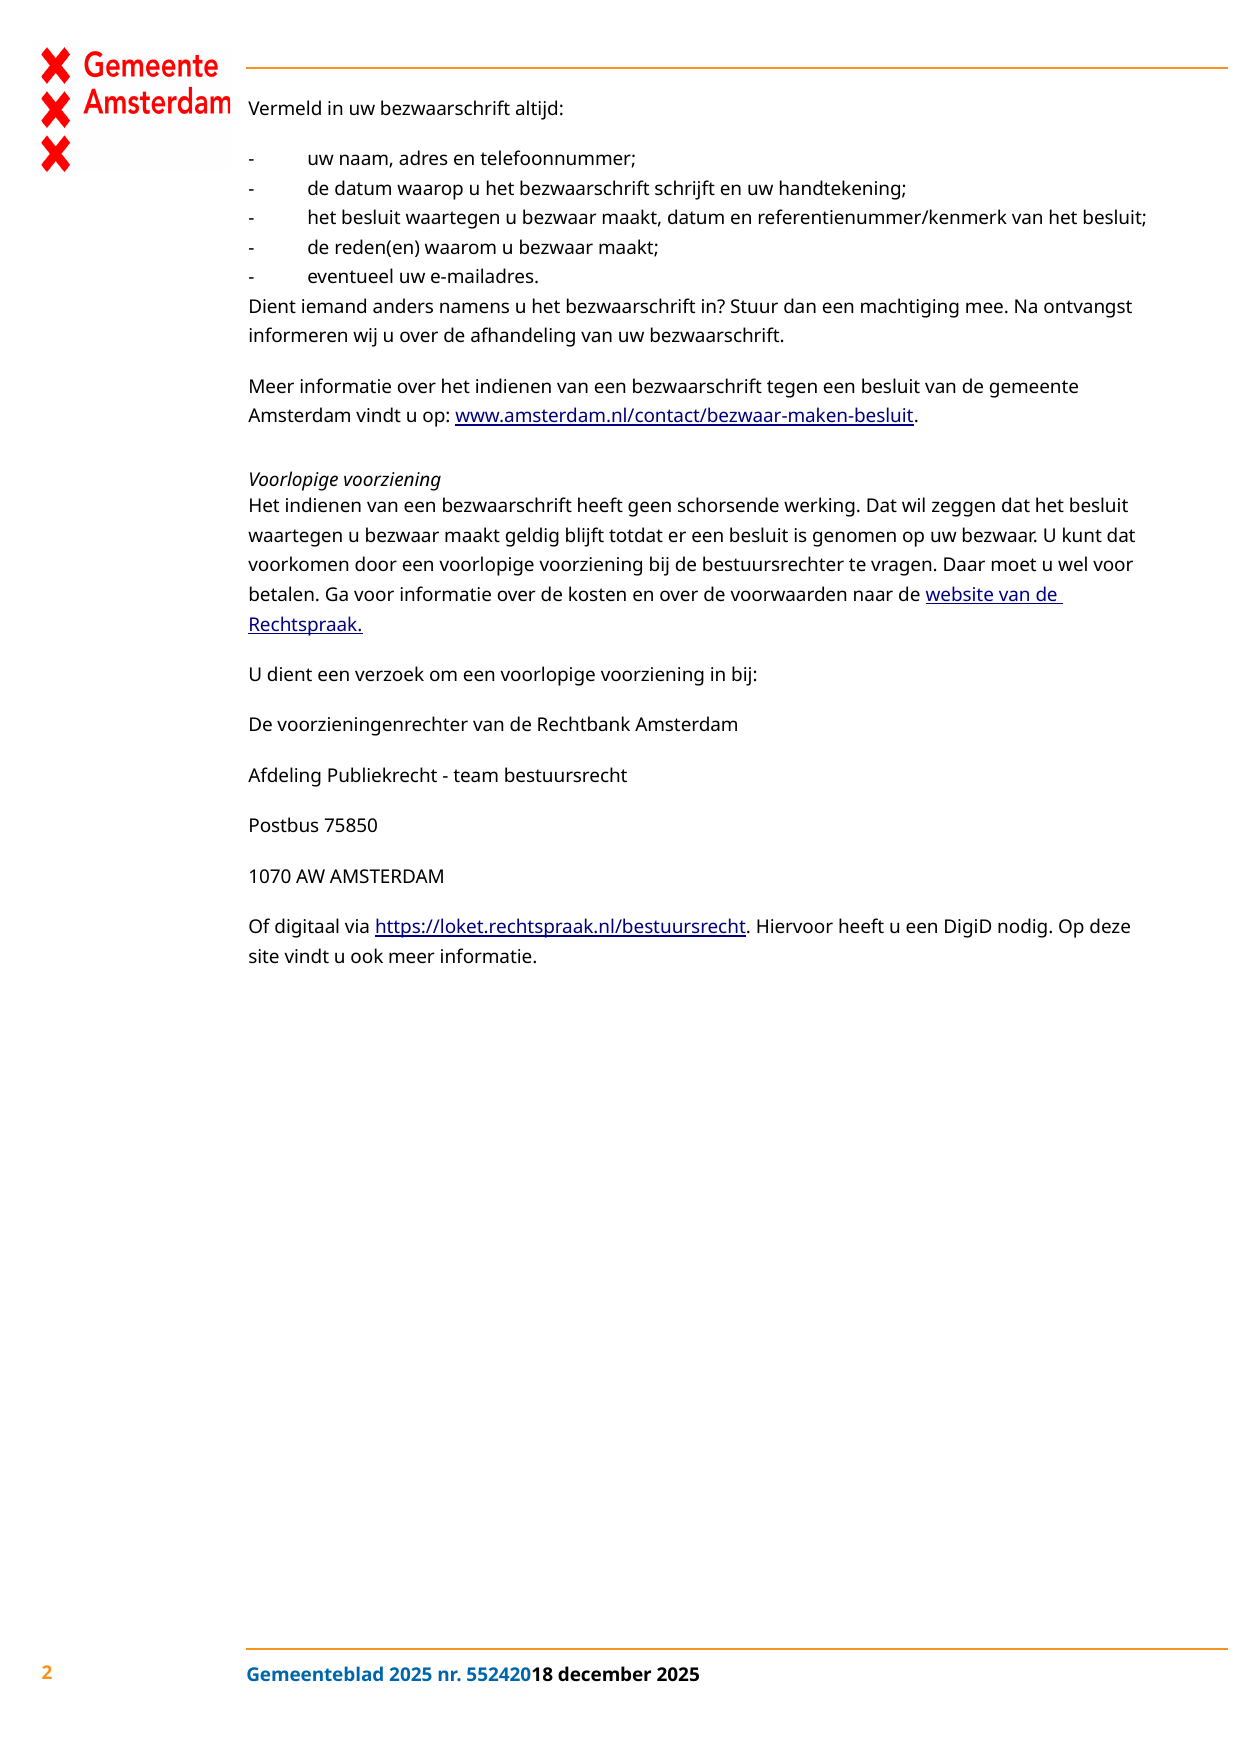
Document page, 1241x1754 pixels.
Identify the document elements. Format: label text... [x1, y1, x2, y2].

text Afdeling Publiekrecht - team bestuursrecht [248, 762, 1152, 788]
text 1070 AW AMSTERDAM [248, 863, 1152, 888]
text Het indienen van een bezwaarschrift heeft geen schorsende werking. Dat wil zeggen dat het besluit waartegen u bezwaar maakt geldig blijft totdat er een besluit is genomen op uw bezwaar. U kunt dat voorkomen door een voorlopige voorziening bij de bestuursrechter te vragen. Daar moet u wel voor betalen. Ga voor informatie over de kosten en over de voorwaarden naar de website van de Rechtspraak. [248, 492, 1152, 636]
picture [41, 47, 231, 172]
text Vermeld in uw bezwaarschrift altijd: [248, 95, 1152, 121]
list de reden(en) waarom u bezwaar maakt; [248, 234, 1152, 260]
list de datum waarop u het bezwaarschrift schrijft en uw handtekening; [248, 175, 1152, 201]
list uw naam, adres en telefoonnummer; [248, 145, 1152, 171]
text Dient iemand anders namens u het bezwaarschrift in? Stuur dan een machtiging mee. Na ontvangst informeren wij u over de afhandeling van uw bezwaarschrift. [248, 293, 1152, 348]
list het besluit waartegen u bezwaar maakt, datum en referentienummer/kenmerk van het besluit; [248, 204, 1152, 230]
text Of digitaal via https://loket.rechtspraak.nl/bestuursrecht. Hiervoor heeft u een DigiD nodig. Op deze site vindt u ook meer informatie. [248, 913, 1152, 968]
text U dient een verzoek om een voorlopige voorziening in bij: [248, 661, 1152, 687]
list eventueel uw e-mailadres. [248, 263, 1152, 289]
text Voorlopige voorziening [248, 467, 1152, 492]
text Meer informatie over het indienen van een bezwaarschrift tegen een besluit van de gemeente Amsterdam vindt u op: www.amsterdam.nl/contact/bezwaar-maken-besluit. [248, 373, 1152, 428]
text De voorzieningenrechter van de Rechtbank Amsterdam [248, 712, 1152, 737]
text Postbus 75850 [248, 812, 1152, 838]
